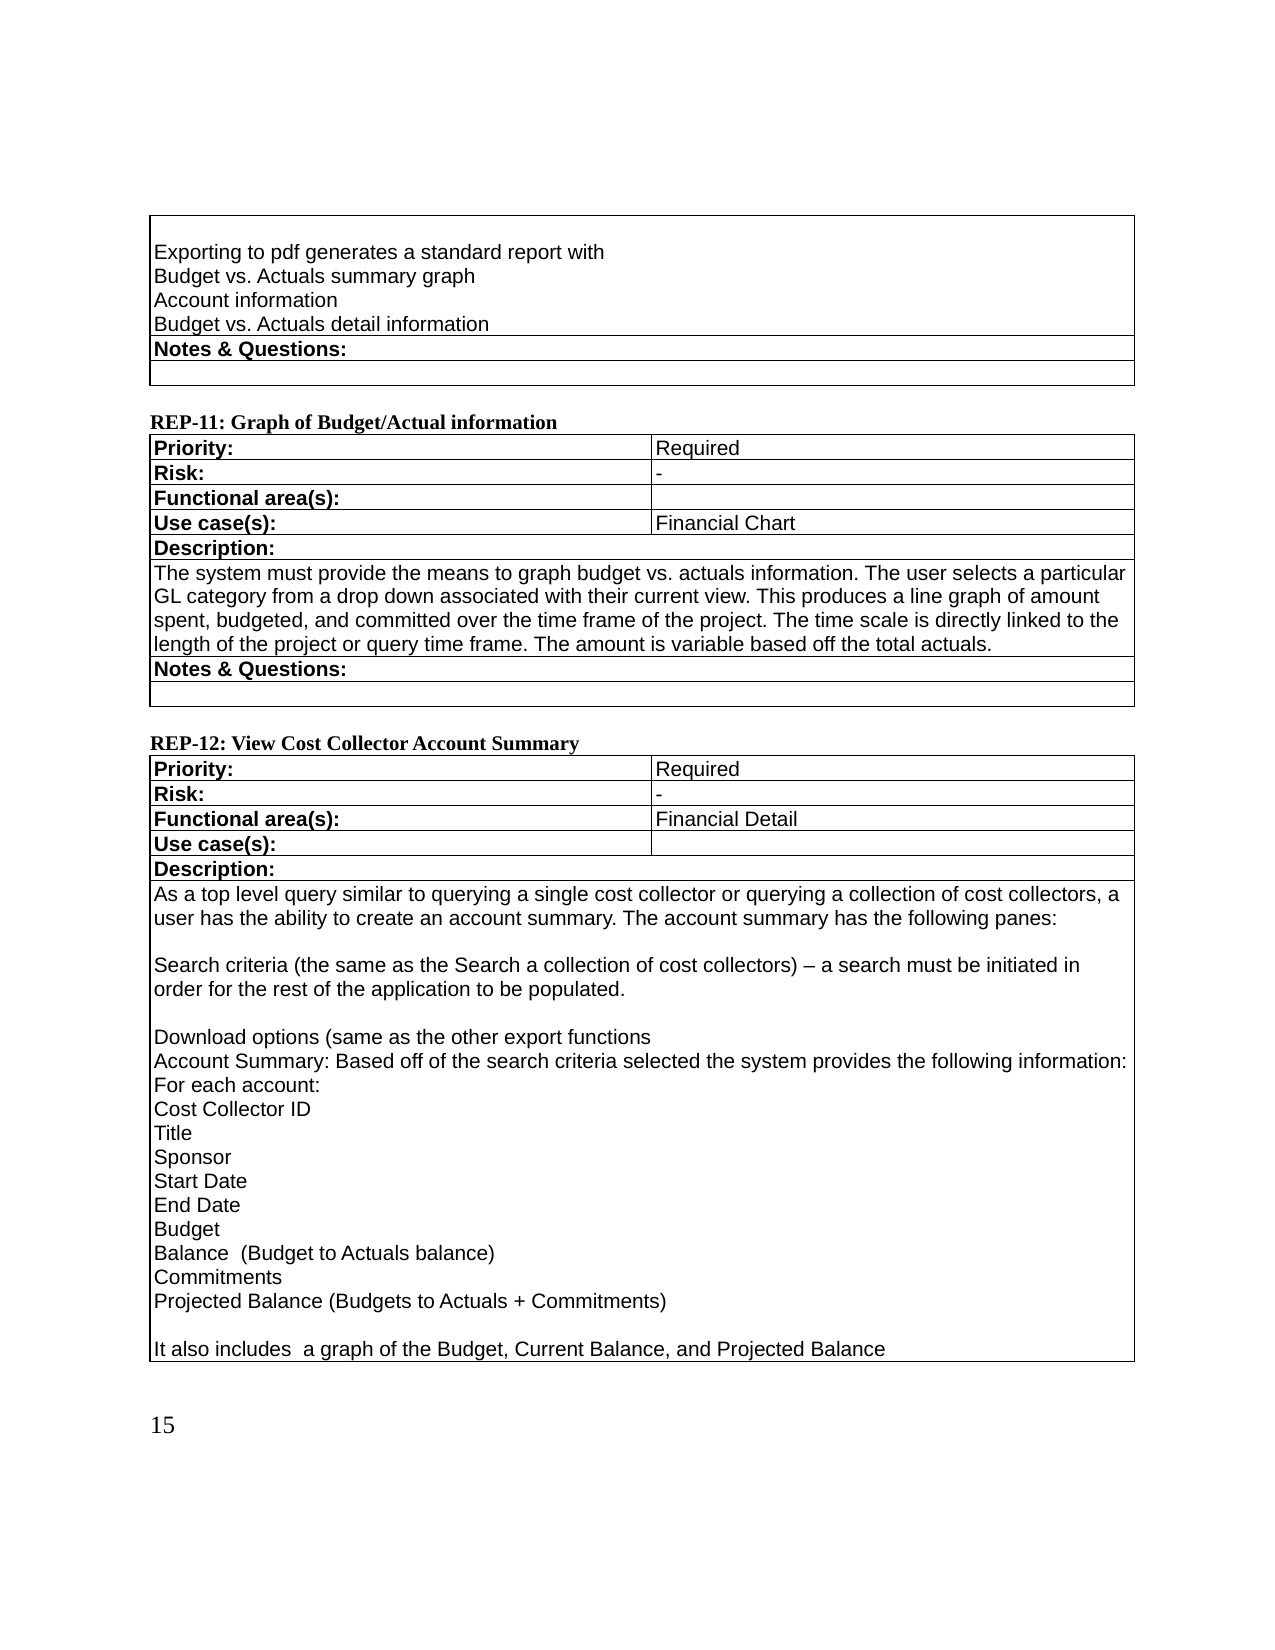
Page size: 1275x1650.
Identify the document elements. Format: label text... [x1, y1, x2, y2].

text REP-11: Graph of Budget/Actual information [150, 410, 1125, 434]
table_cell Use case(s): [151, 510, 651, 534]
table_header Priority: [151, 756, 651, 780]
table_header Required [652, 756, 1134, 780]
table_cell Notes & Questions: [151, 336, 1134, 360]
table_cell As a top level query similar to querying a single cost collector or querying a collection of cost collectors, a user has the ability to create an account summary. The account summary has the following panes: Search criteria (the same as the Search a collection of cost collectors) – a search must be initiated in order for the rest of the application to be populated. Download options (same as the other export functions Account Summary: Based off of the search criteria selected the system provides the following information: For each account: Cost Collector ID Title Sponsor Start Date End Date Budget Balance (Budget to Actuals balance) Commitments Projected Balance (Budgets to Actuals + Commitments) It also includes a graph of the Budget, Current Balance, and Projected Balance [151, 881, 1134, 1361]
table_cell Notes & Questions: [151, 657, 1134, 681]
table_cell Functional area(s): [151, 485, 651, 509]
table_cell - [652, 460, 1134, 484]
text REP-12: View Cost Collector Account Summary [150, 731, 1125, 755]
table_cell - [652, 781, 1134, 805]
table_cell Description: [151, 535, 1134, 559]
table_cell The system must provide the means to graph budget vs. actuals information. The user selects a particular GL category from a drop down associated with their current view. This produces a line graph of amount spent, budgeted, and committed over the time frame of the project. The time scale is directly linked to the length of the project or query time frame. The amount is variable based off the total actuals. [151, 560, 1134, 656]
table_cell Financial Detail [652, 806, 1134, 830]
table_cell [151, 682, 1134, 706]
table_cell Risk: [151, 460, 651, 484]
table_cell [652, 485, 1134, 509]
table_cell Use case(s): [151, 831, 651, 855]
table_cell Functional area(s): [151, 806, 651, 830]
table_header Required [652, 435, 1134, 459]
table_cell [652, 831, 1134, 855]
table_header Priority: [151, 435, 651, 459]
table_cell Financial Chart [652, 510, 1134, 534]
table_cell Description: [151, 856, 1134, 880]
table_cell Exporting to pdf generates a standard report with Budget vs. Actuals summary graph Account information Budget vs. Actuals detail information [151, 216, 1134, 335]
table_cell [151, 361, 1134, 385]
table_cell Risk: [151, 781, 651, 805]
